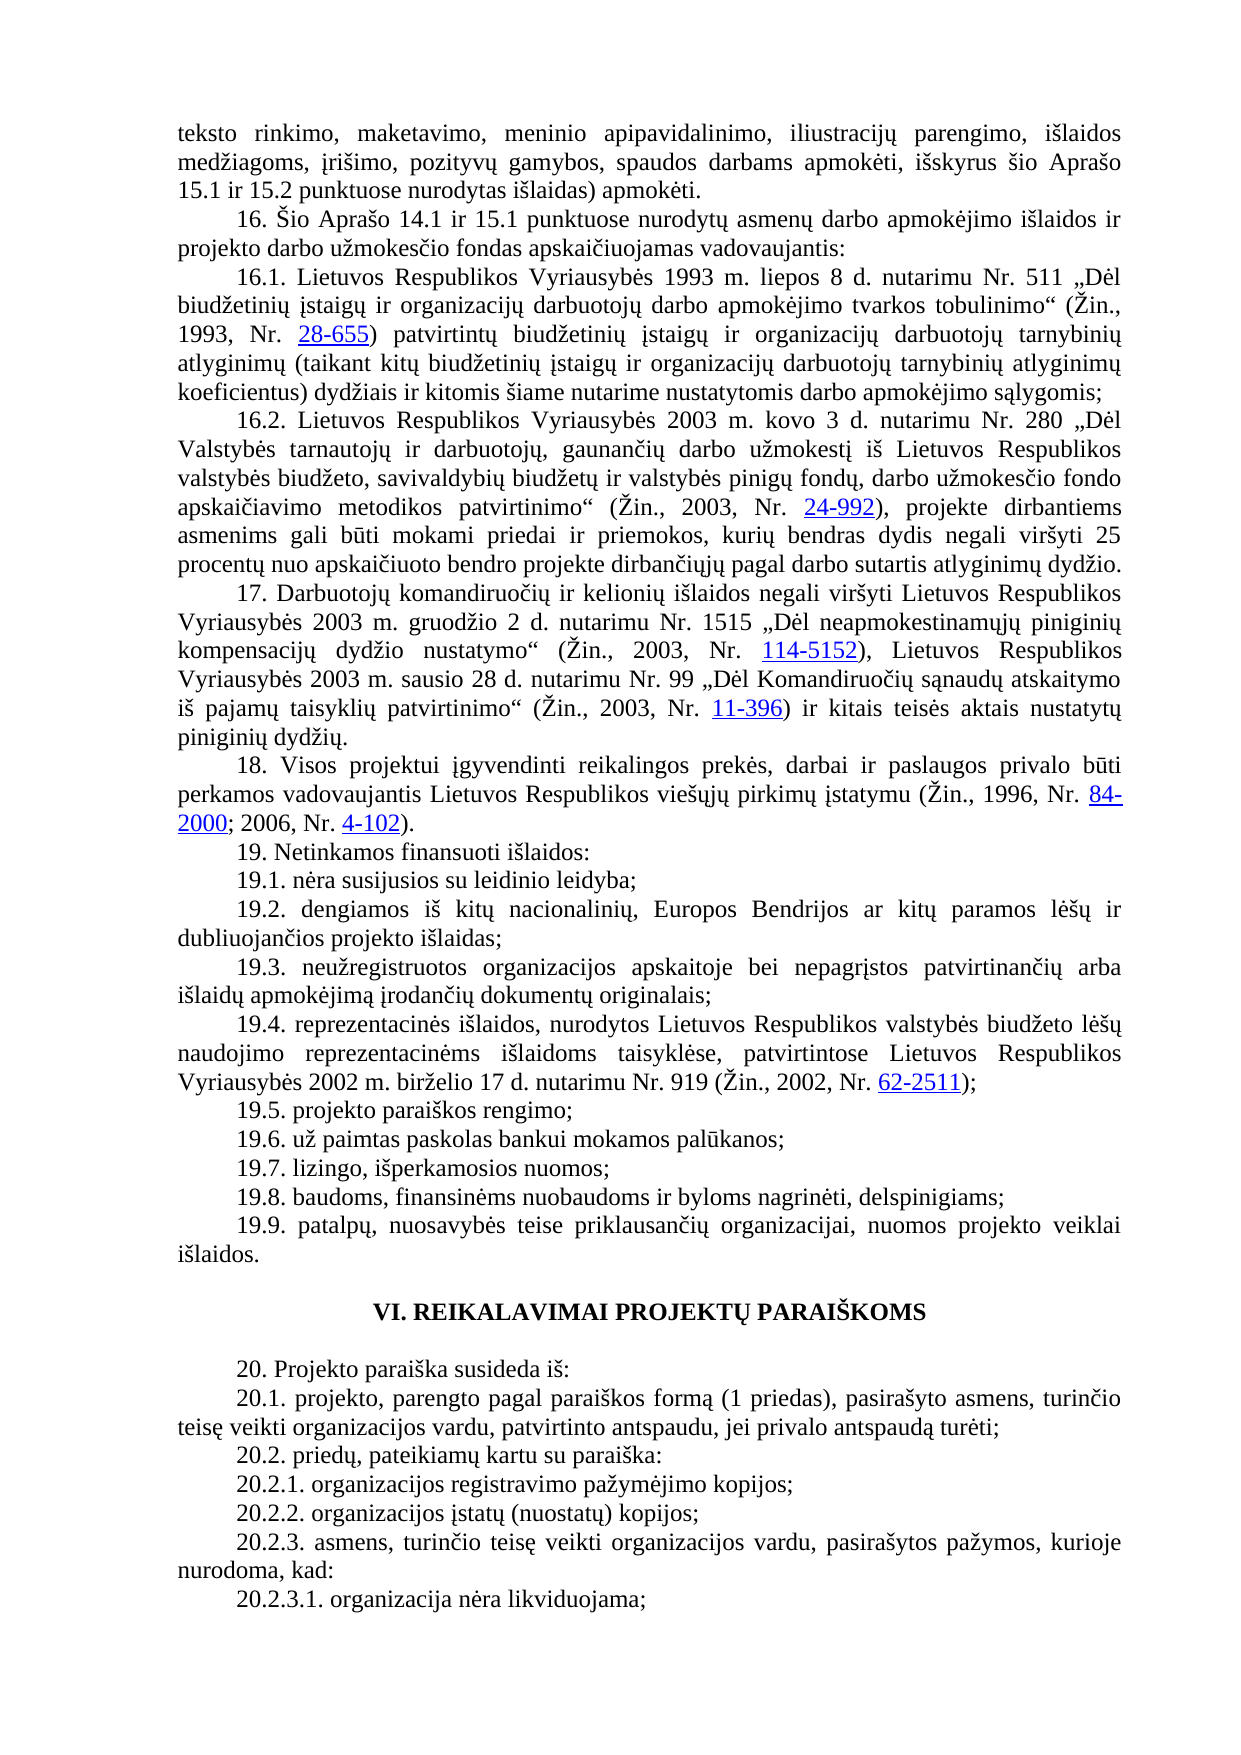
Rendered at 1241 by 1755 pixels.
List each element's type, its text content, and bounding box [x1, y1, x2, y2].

text 19.9. patalpų, nuosavybės teise priklausančių organizacijai, nuomos projekto veiklai išlaidos. [177, 1211, 1122, 1268]
text VI. REIKALAVIMAI PROJEKTŲ PARAIŠKOMS [177, 1297, 1122, 1326]
text 19.5. projekto paraiškos rengimo; [177, 1096, 1122, 1124]
text 19.6. už paimtas paskolas bankui mokamos palūkanos; [177, 1124, 1122, 1153]
text 16.1. Lietuvos Respublikos Vyriausybės 1993 m. liepos 8 d. nutarimu Nr. 511 „Dėl biudžetinių įstaigų ir organizacijų darbuotojų darbo apmokėjimo tvarkos tobulinimo“ (Žin., 1993, Nr. 28-655) patvirtintų biudžetinių įstaigų ir organizacijų darbuotojų tarnybinių atlyginimų (taikant kitų biudžetinių įstaigų ir organizacijų darbuotojų tarnybinių atlyginimų koeficientus) dydžiais ir kitomis šiame nutarime nustatytomis darbo apmokėjimo sąlygomis; [177, 262, 1122, 406]
text 20.1. projekto, parengto pagal paraiškos formą (1 priedas), pasirašyto asmens, turinčio teisę veikti organizacijos vardu, patvirtinto antspaudu, jei privalo antspaudą turėti; [177, 1383, 1122, 1441]
text 20.2.1. organizacijos registravimo pažymėjimo kopijos; [177, 1469, 1122, 1498]
text 16.2. Lietuvos Respublikos Vyriausybės 2003 m. kovo 3 d. nutarimu Nr. 280 „Dėl Valstybės tarnautojų ir darbuotojų, gaunančių darbo užmokestį iš Lietuvos Respublikos valstybės biudžeto, savivaldybių biudžetų ir valstybės pinigų fondų, darbo užmokesčio fondo apskaičiavimo metodikos patvirtinimo“ (Žin., 2003, Nr. 24-992), projekte dirbantiems asmenims gali būti mokami priedai ir priemokos, kurių bendras dydis negali viršyti 25 procentų nuo apskaičiuoto bendro projekte dirbančiųjų pagal darbo sutartis atlyginimų dydžio. [177, 406, 1122, 578]
text 19. Netinkamos finansuoti išlaidos: [177, 837, 1122, 866]
text 19.8. baudoms, finansinėms nuobaudoms ir byloms nagrinėti, delspinigiams; [177, 1182, 1122, 1211]
text teksto rinkimo, maketavimo, meninio apipavidalinimo, iliustracijų parengimo, išlaidos medžiagoms, įrišimo, pozityvų gamybos, spaudos darbams apmokėti, išskyrus šio Aprašo 15.1 ir 15.2 punktuose nurodytas išlaidas) apmokėti. [177, 118, 1122, 204]
text 19.1. nėra susijusios su leidinio leidyba; [177, 866, 1122, 894]
text 19.2. dengiamos iš kitų nacionalinių, Europos Bendrijos ar kitų paramos lėšų ir dubliuojančios projekto išlaidas; [177, 894, 1122, 952]
text 20.2.3.1. organizacija nėra likviduojama; [177, 1584, 1122, 1613]
text 20. Projekto paraiška susideda iš: [177, 1354, 1122, 1383]
text 20.2.3. asmens, turinčio teisę veikti organizacijos vardu, pasirašytos pažymos, kurioje nurodoma, kad: [177, 1527, 1122, 1584]
text 19.3. neužregistruotos organizacijos apskaitoje bei nepagrįstos patvirtinančių arba išlaidų apmokėjimą įrodančių dokumentų originalais; [177, 952, 1122, 1009]
text 19.4. reprezentacinės išlaidos, nurodytos Lietuvos Respublikos valstybės biudžeto lėšų naudojimo reprezentacinėms išlaidoms taisyklėse, patvirtintose Lietuvos Respublikos Vyriausybės 2002 m. birželio 17 d. nutarimu Nr. 919 (Žin., 2002, Nr. 62-2511); [177, 1009, 1122, 1096]
text 20.2. priedų, pateikiamų kartu su paraiška: [177, 1441, 1122, 1469]
text 18. Visos projektui įgyvendinti reikalingos prekės, darbai ir paslaugos privalo būti perkamos vadovaujantis Lietuvos Respublikos viešųjų pirkimų įstatymu (Žin., 1996, Nr. 84-2000; 2006, Nr. 4-102). [177, 751, 1122, 837]
text 16. Šio Aprašo 14.1 ir 15.1 punktuose nurodytų asmenų darbo apmokėjimo išlaidos ir projekto darbo užmokesčio fondas apskaičiuojamas vadovaujantis: [177, 204, 1122, 262]
text 17. Darbuotojų komandiruočių ir kelionių išlaidos negali viršyti Lietuvos Respublikos Vyriausybės 2003 m. gruodžio 2 d. nutarimu Nr. 1515 „Dėl neapmokestinamųjų piniginių kompensacijų dydžio nustatymo“ (Žin., 2003, Nr. 114-5152), Lietuvos Respublikos Vyriausybės 2003 m. sausio 28 d. nutarimu Nr. 99 „Dėl Komandiruočių sąnaudų atskaitymo iš pajamų taisyklių patvirtinimo“ (Žin., 2003, Nr. 11-396) ir kitais teisės aktais nustatytų piniginių dydžių. [177, 578, 1122, 751]
text 20.2.2. organizacijos įstatų (nuostatų) kopijos; [177, 1498, 1122, 1527]
text 19.7. lizingo, išperkamosios nuomos; [177, 1153, 1122, 1182]
